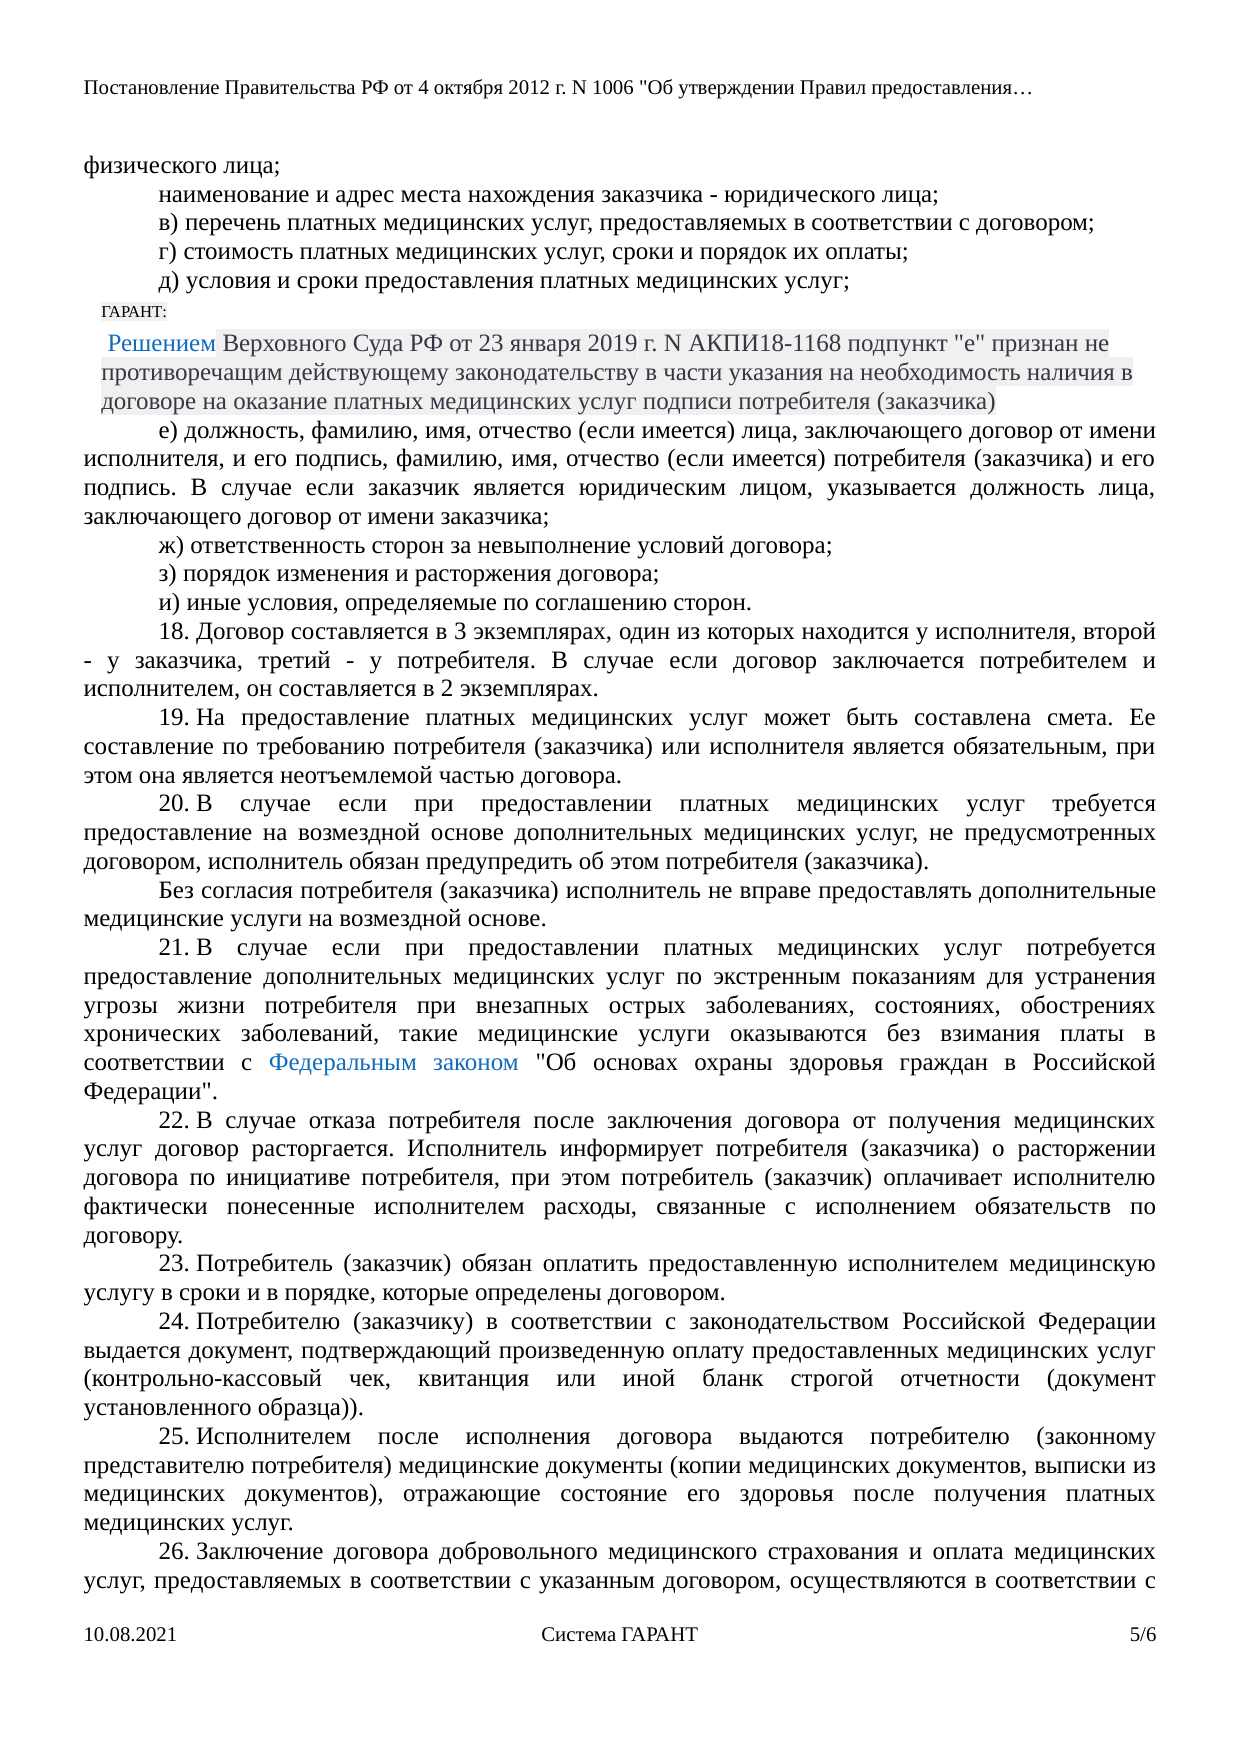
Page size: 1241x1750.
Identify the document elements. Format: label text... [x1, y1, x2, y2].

text - физического лица; [83, 150, 1157, 179]
text г) стоимость платных медицинских услуг, сроки и порядок их оплаты; [83, 236, 1157, 265]
text Без согласия потребителя (заказчика) исполнитель не вправе предоставлять дополнительные медицинские услуги на возмездной основе. [83, 875, 1157, 932]
text Решением Верховного Суда РФ от 23 января 2019 г. N АКПИ18-1168 подпункт "е" признан не противоречащим действующему законодательству в части указания на необходимость наличия в договоре на оказание платных медицинских услуг подписи потребителя (заказчика) [101, 328, 1139, 415]
text 22. В случае отказа потребителя после заключения договора от получения медицинских услуг договор расторгается. Исполнитель информирует потребителя (заказчика) о расторжении договора по инициативе потребителя, при этом потребитель (заказчик) оплачивает исполнителю фактически понесенные исполнителем расходы, связанные с исполнением обязательств по договору. [83, 1105, 1157, 1248]
text 20. В случае если при предоставлении платных медицинских услуг требуется предоставление на возмездной основе дополнительных медицинских услуг, не предусмотренных договором, исполнитель обязан предупредить об этом потребителя (заказчика). [83, 788, 1157, 875]
text 21. В случае если при предоставлении платных медицинских услуг потребуется предоставление дополнительных медицинских услуг по экстренным показаниям для устранения угрозы жизни потребителя при внезапных острых заболеваниях, состояниях, обострениях хронических заболеваний, такие медицинские услуги оказываются без взимания платы в соответствии с Федеральным законом "Об основах охраны здоровья граждан в Российской Федерации". [83, 932, 1157, 1105]
text ж) ответственность сторон за невыполнение условий договора; [83, 530, 1157, 558]
text наименование и адрес места нахождения заказчика - юридического лица; [83, 179, 1157, 207]
text 19. На предоставление платных медицинских услуг может быть составлена смета. Ее составление по требованию потребителя (заказчика) или исполнителя является обязательным, при этом она является неотъемлемой частью договора. [83, 702, 1157, 788]
text 23. Потребитель (заказчик) обязан оплатить предоставленную исполнителем медицинскую услугу в сроки и в порядке, которые определены договором. [83, 1248, 1157, 1306]
text е) должность, фамилию, имя, отчество (если имеется) лица, заключающего договор от имени исполнителя, и его подпись, фамилию, имя, отчество (если имеется) потребителя (заказчика) и его подпись. В случае если заказчик является юридическим лицом, указывается должность лица, заключающего договор от имени заказчика; [83, 415, 1157, 530]
text 26. Заключение договора добровольного медицинского страхования и оплата медицинских услуг, предоставляемых в соответствии с указанным договором, осуществляются в соответствии с [83, 1536, 1157, 1593]
text д) условия и сроки предоставления платных медицинских услуг; [83, 265, 1157, 294]
text 25. Исполнителем после исполнения договора выдаются потребителю (законному представителю потребителя) медицинские документы (копии медицинских документов, выписки из медицинских документов), отражающие состояние его здоровья после получения платных медицинских услуг. [83, 1421, 1157, 1536]
text и) иные условия, определяемые по соглашению сторон. [83, 587, 1157, 616]
text 18. Договор составляется в 3 экземплярах, один из которых находится у исполнителя, второй - у заказчика, третий - у потребителя. В случае если договор заключается потребителем и исполнителем, он составляется в 2 экземплярах. [83, 616, 1157, 702]
text ГАРАНТ: [101, 302, 1139, 321]
text в) перечень платных медицинских услуг, предоставляемых в соответствии с договором; [83, 207, 1157, 236]
text з) порядок изменения и расторжения договора; [83, 558, 1157, 587]
text 24. Потребителю (заказчику) в соответствии с законодательством Российской Федерации выдается документ, подтверждающий произведенную оплату предоставленных медицинских услуг (контрольно-кассовый чек, квитанция или иной бланк строгой отчетности (документ установленного образца)). [83, 1306, 1157, 1421]
